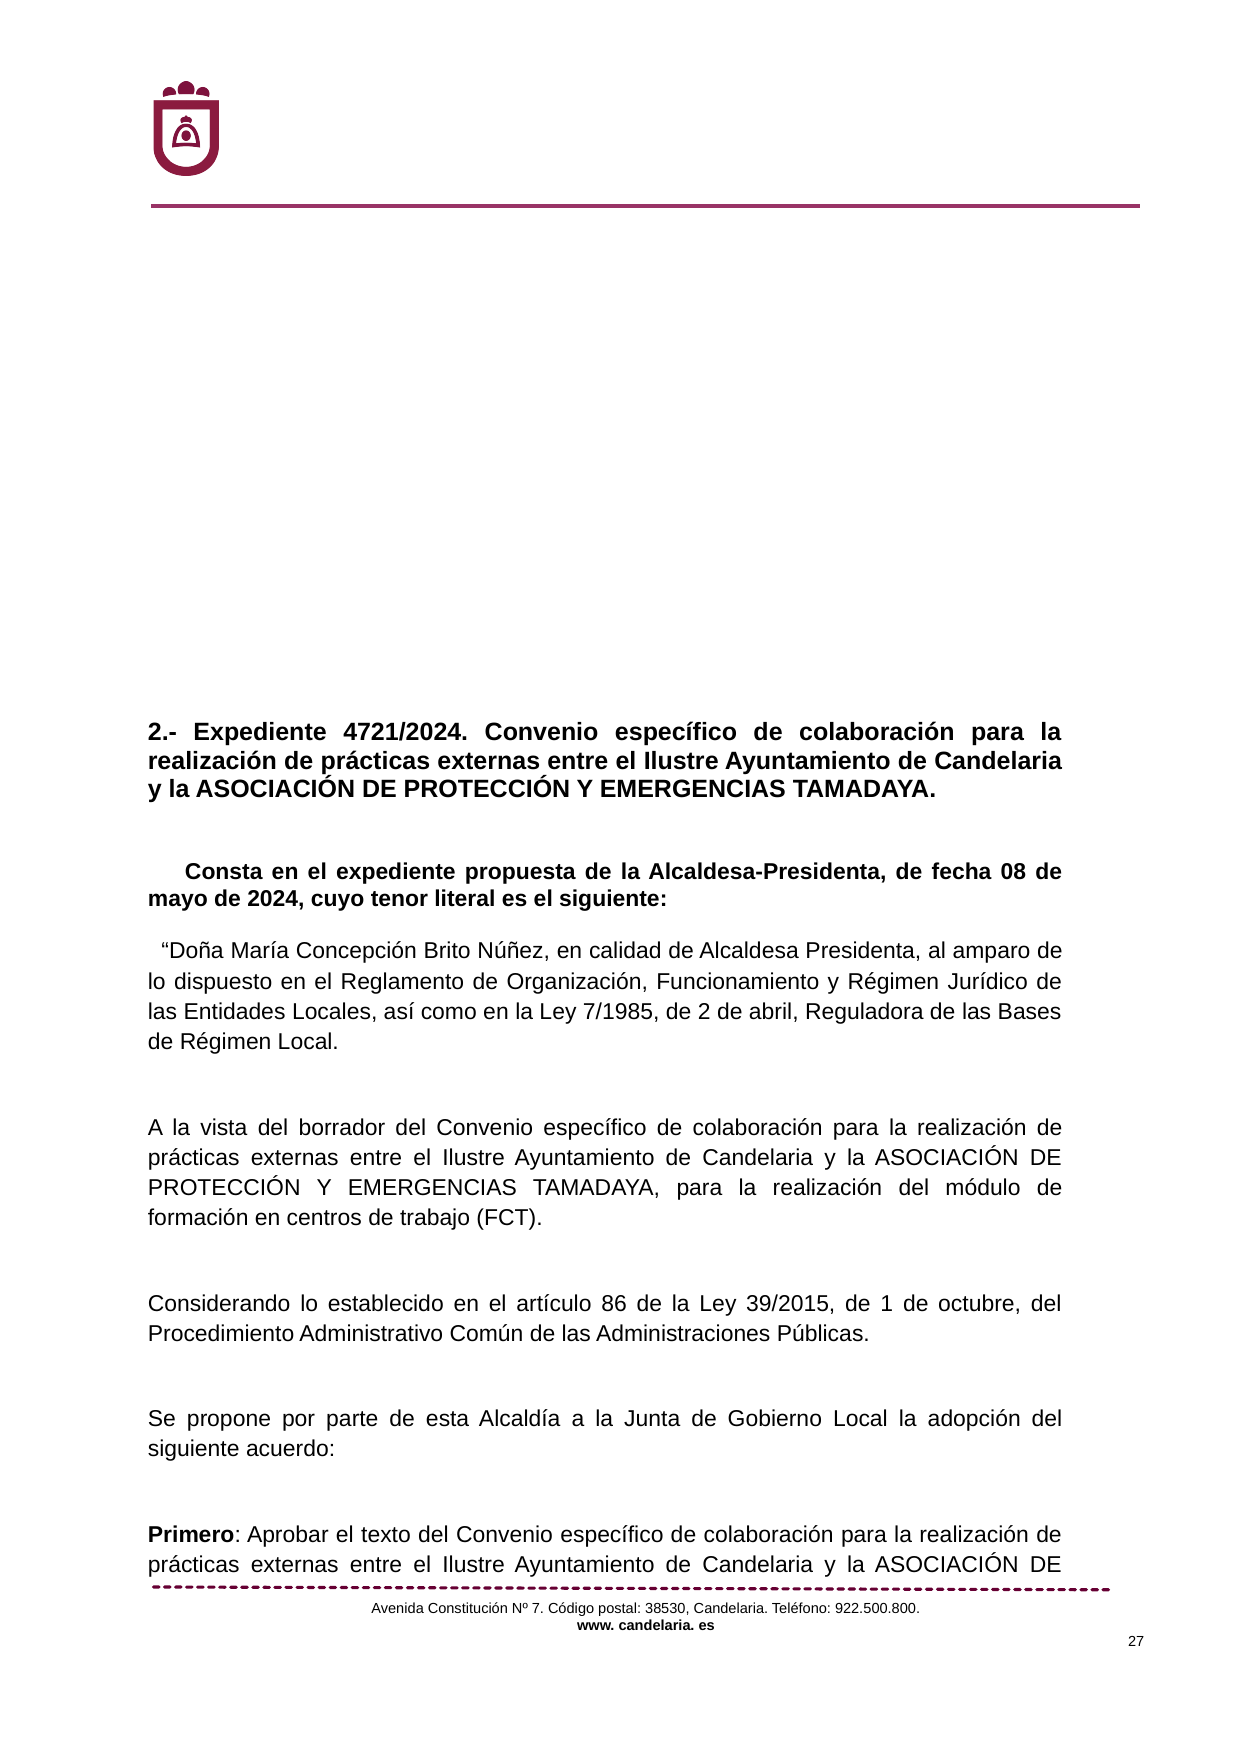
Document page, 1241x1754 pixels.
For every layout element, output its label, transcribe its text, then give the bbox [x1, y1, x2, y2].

text Considerando lo establecido en el artículo 86 de la Ley 39/2015, de 1 de octubre, del Procedimiento Administrativo Común de las Administraciones Públicas. [148, 1289, 1063, 1346]
text “Doña María Concepción Brito Núñez, en calidad de Alcaldesa Presidenta, al amparo de lo dispuesto en el Reglamento de Organización, Funcionamiento y Régimen Jurídico de las Entidades Locales, así como en la Ley 7/1985, de 2 de abril, Reguladora de las Bases de Régimen Local. [148, 937, 1063, 1054]
text A la vista del borrador del Convenio específico de colaboración para la realización de prácticas externas entre el Ilustre Ayuntamiento de Candelaria y la ASOCIACIÓN DE PROTECCIÓN Y EMERGENCIAS TAMADAYA, para la realización del módulo de formación en centros de trabajo (FCT). [148, 1113, 1063, 1230]
text Se propone por parte de esta Alcaldía a la Junta de Gobierno Local la adopción del siguiente acuerdo: [148, 1405, 1063, 1462]
text Consta en el expediente propuesta de la Alcaldesa-Presidenta, de fecha 08 de mayo de 2024, cuyo tenor literal es el siguiente: [148, 858, 1063, 911]
text 2.- Expediente 4721/2024. Convenio específico de colaboración para la realización de prácticas externas entre el Ilustre Ayuntamiento de Candelaria y la ASOCIACIÓN DE PROTECCIÓN Y EMERGENCIAS TAMADAYA. [148, 717, 1063, 803]
text Primero: Aprobar el texto del Convenio específico de colaboración para la realización de prácticas externas entre el Ilustre Ayuntamiento de Candelaria y la ASOCIACIÓN DE [148, 1521, 1063, 1577]
